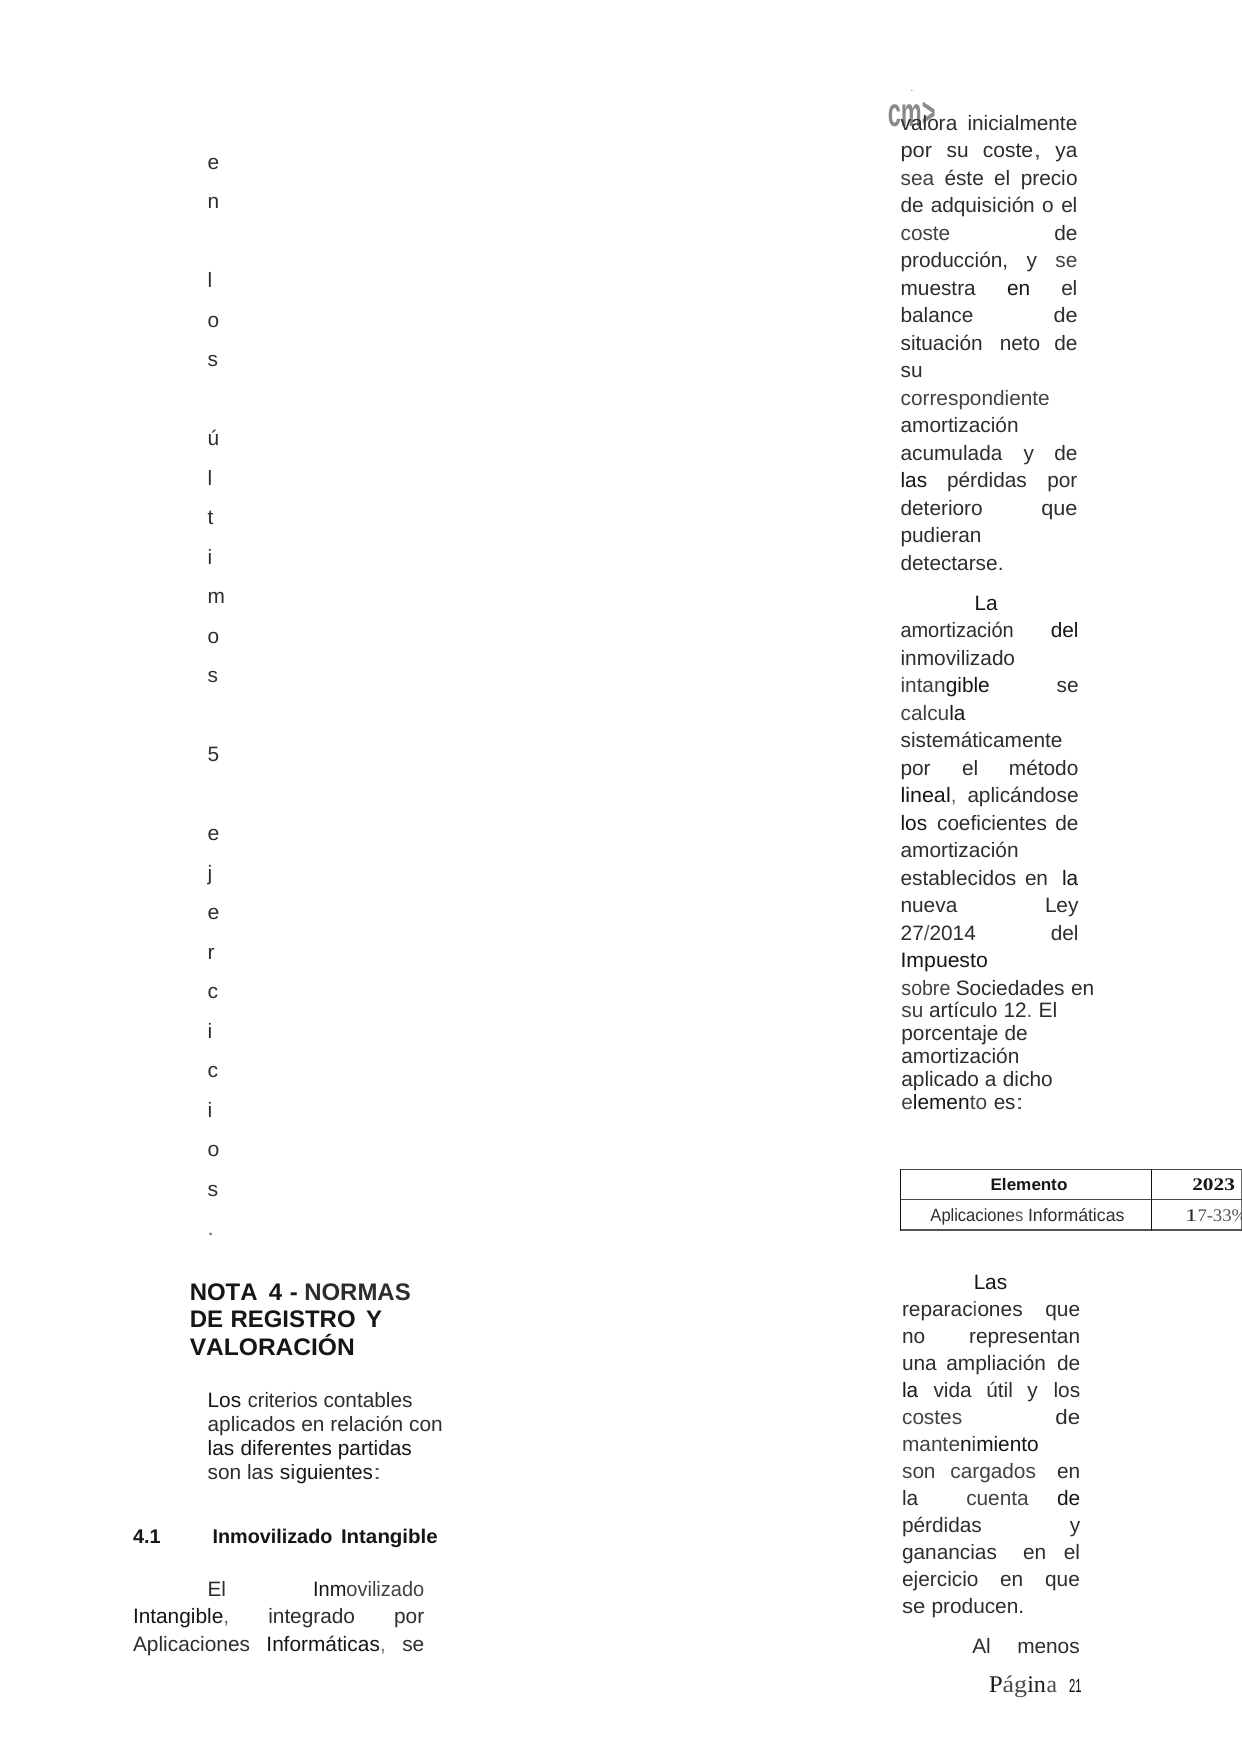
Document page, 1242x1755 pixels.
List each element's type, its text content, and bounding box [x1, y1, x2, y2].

text La amortización del inmovilizado intangible se calcula sistemáticamente por el método lineal, aplicándose los coeficientes de amortización establecidos en la nueva Ley 27/2014 del Impuesto [900, 591, 1078, 972]
text NOTA 4 - NORMAS DE REGISTRO Y VALORACIÓN [189, 1277, 443, 1360]
table_header Elemento [901, 1170, 1151, 1199]
text 4.1 Inmovilizado Intangible [133, 1525, 443, 1548]
table_cell Aplicaciones Informáticas [901, 1200, 1151, 1229]
text Los criterios contables aplicados en relación con las diferentes partidas son las siguientes: [207, 1388, 443, 1484]
table_header 2023 [1152, 1170, 1241, 1199]
text El Inmovilizado Intangible, integrado por Aplicaciones Informáticas, se valora inicialmente por su coste, ya sea éste el precio de adquisición o el coste de producción, y se muestra en el balance de situación neto de su correspondiente amortización acumulada y de las pérdidas por deterioro que pudieran detectarse. [900, 110, 1077, 574]
text Las reparaciones que no representan una ampliación de la vida útil y los costes de mantenimiento son cargados en la cuenta de pérdidas y ganancias en el ejercicio en que se producen. [902, 1270, 1080, 1617]
text sobre Sociedades en su artículo 12. El porcentaje de amortización aplicado a dicho elemento es: [901, 976, 1096, 1113]
table_cell 17-33% [1152, 1200, 1241, 1229]
text El Inmovilizado Intangible, integrado por Aplicaciones Informáticas, se valora inicialmente por su coste, ya sea éste el precio de adquisición o el coste de producción, y se muestra en el balance de situación neto de su correspondiente amortización acumulada y de las pérdidas por deterioro que pudieran detectarse. [133, 1577, 424, 1656]
text Al menos [902, 1634, 1079, 1658]
